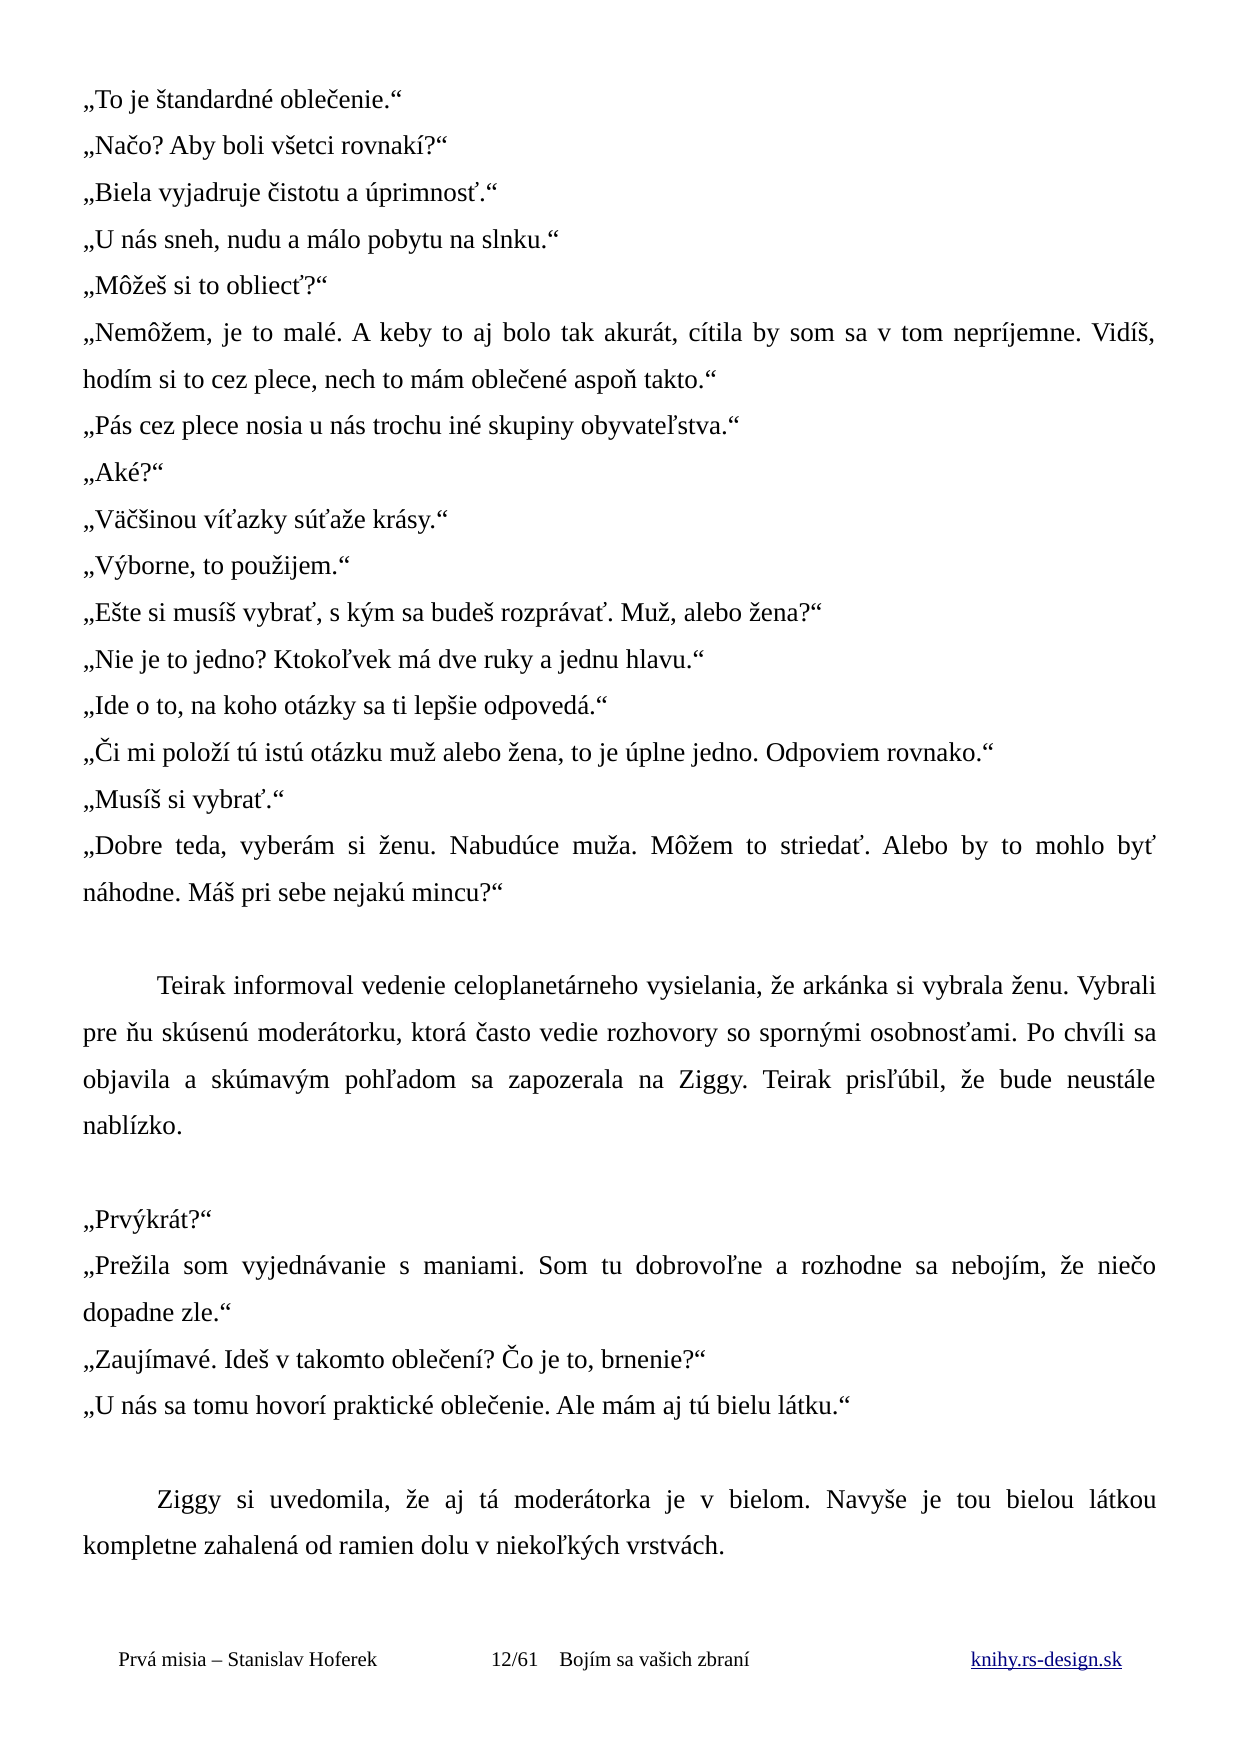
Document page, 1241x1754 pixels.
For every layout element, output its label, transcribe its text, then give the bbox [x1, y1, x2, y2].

text „Ide o to, na koho otázky sa ti lepšie odpovedá.“ [83, 689, 1157, 721]
text „Načo? Aby boli všetci rovnakí?“ [83, 129, 1157, 161]
text „Nemôžem, je to malé. A keby to aj bolo tak akurát, cítila by som sa v tom nepríjemne. Vidíš, hodím si to cez plece, nech to mám oblečené aspoň takto.“ [83, 316, 1157, 394]
text „Musíš si vybrať.“ [83, 783, 1157, 814]
text „Prežila som vyjednávanie s maniami. Som tu dobrovoľne a rozhodne sa nebojím, že niečo dopadne zle.“ [83, 1249, 1157, 1327]
text „Prvýkrát?“ [83, 1203, 1157, 1234]
text „Nie je to jedno? Ktokoľvek má dve ruky a jednu hlavu.“ [83, 643, 1157, 674]
text „To je štandardné oblečenie.“ [83, 83, 1157, 114]
text „Môžeš si to obliecť?“ [83, 269, 1157, 301]
text Teirak informoval vedenie celoplanetárneho vysielania, že arkánka si vybrala ženu. Vybrali pre ňu skúsenú moderátorku, ktorá často vedie rozhovory so spornými osobnosťami. Po chvíli sa objavila a skúmavým pohľadom sa zapozerala na Ziggy. Teirak prisľúbil, že bude neustále nablízko. [83, 969, 1157, 1141]
text „Výborne, to použijem.“ [83, 549, 1157, 581]
text „U nás sa tomu hovorí praktické oblečenie. Ale mám aj tú bielu látku.“ [83, 1389, 1157, 1421]
text „Aké?“ [83, 456, 1157, 487]
text „Dobre teda, vyberám si ženu. Nabudúce muža. Môžem to striedať. Alebo by to mohlo byť náhodne. Máš pri sebe nejakú mincu?“ [83, 829, 1157, 907]
text „Biela vyjadruje čistotu a úprimnosť.“ [83, 176, 1157, 207]
text „U nás sneh, nudu a málo pobytu na slnku.“ [83, 223, 1157, 254]
text Ziggy si uvedomila, že aj tá moderátorka je v bielom. Navyše je tou bielou látkou kompletne zahalená od ramien dolu v niekoľkých vrstvách. [83, 1483, 1157, 1561]
text „Zaujímavé. Ideš v takomto oblečení? Čo je to, brnenie?“ [83, 1343, 1157, 1374]
text „Či mi položí tú istú otázku muž alebo žena, to je úplne jedno. Odpoviem rovnako.“ [83, 736, 1157, 767]
text „Pás cez plece nosia u nás trochu iné skupiny obyvateľstva.“ [83, 409, 1157, 441]
text „Ešte si musíš vybrať, s kým sa budeš rozprávať. Muž, alebo žena?“ [83, 596, 1157, 627]
text „Väčšinou víťazky súťaže krásy.“ [83, 503, 1157, 534]
